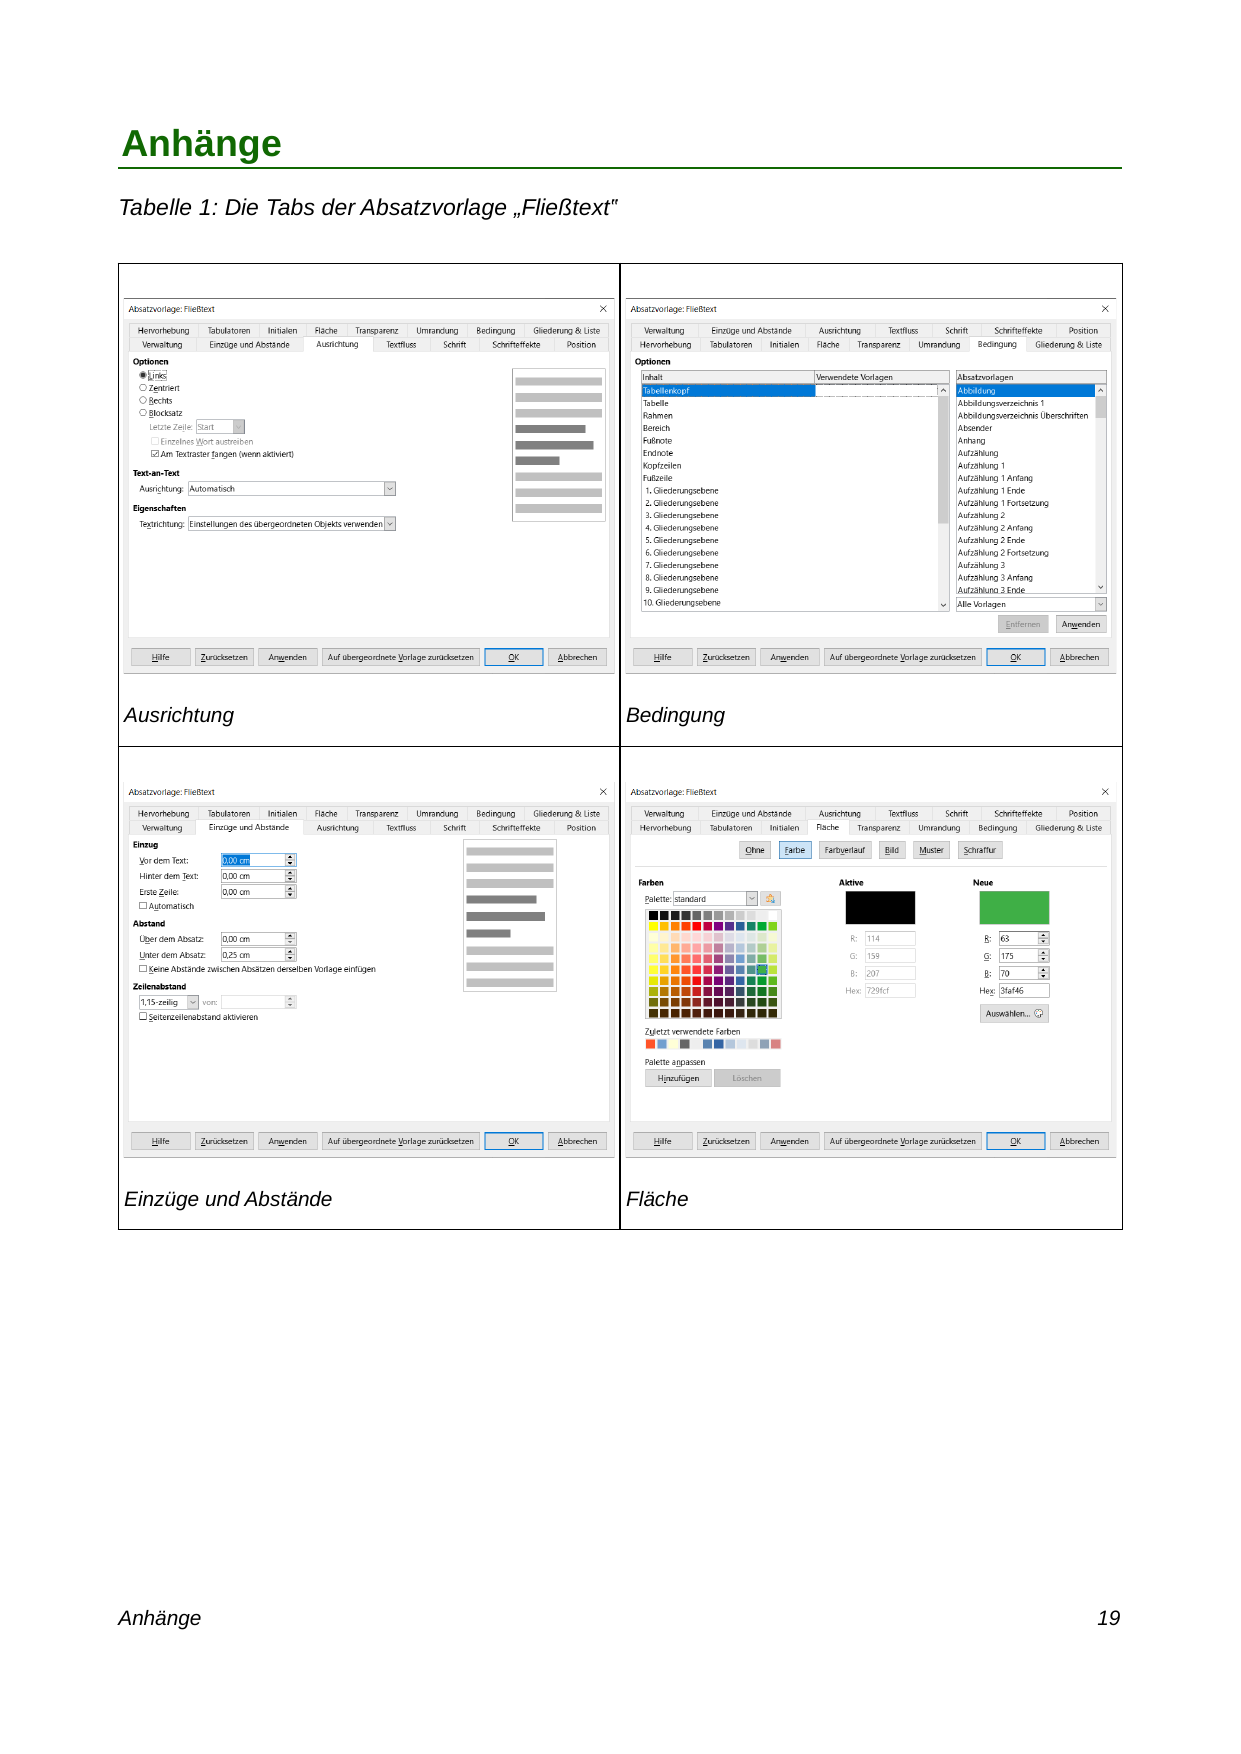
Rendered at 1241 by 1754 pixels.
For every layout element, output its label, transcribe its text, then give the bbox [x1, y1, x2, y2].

text Tabelle 1: Die Tabs der Absatzvorlage „Fließtext‟ [118, 193, 1122, 220]
picture [123, 298, 615, 674]
picture [123, 782, 615, 1158]
table_cell Einzüge und Abstände [119, 747, 619, 1229]
picture [625, 298, 1117, 674]
subtitle Anhänge [118, 118, 1122, 167]
table_cell Fläche [621, 747, 1122, 1229]
table_header Bedingung [621, 264, 1122, 746]
table_header Ausrichtung [119, 264, 619, 746]
picture [625, 782, 1117, 1158]
